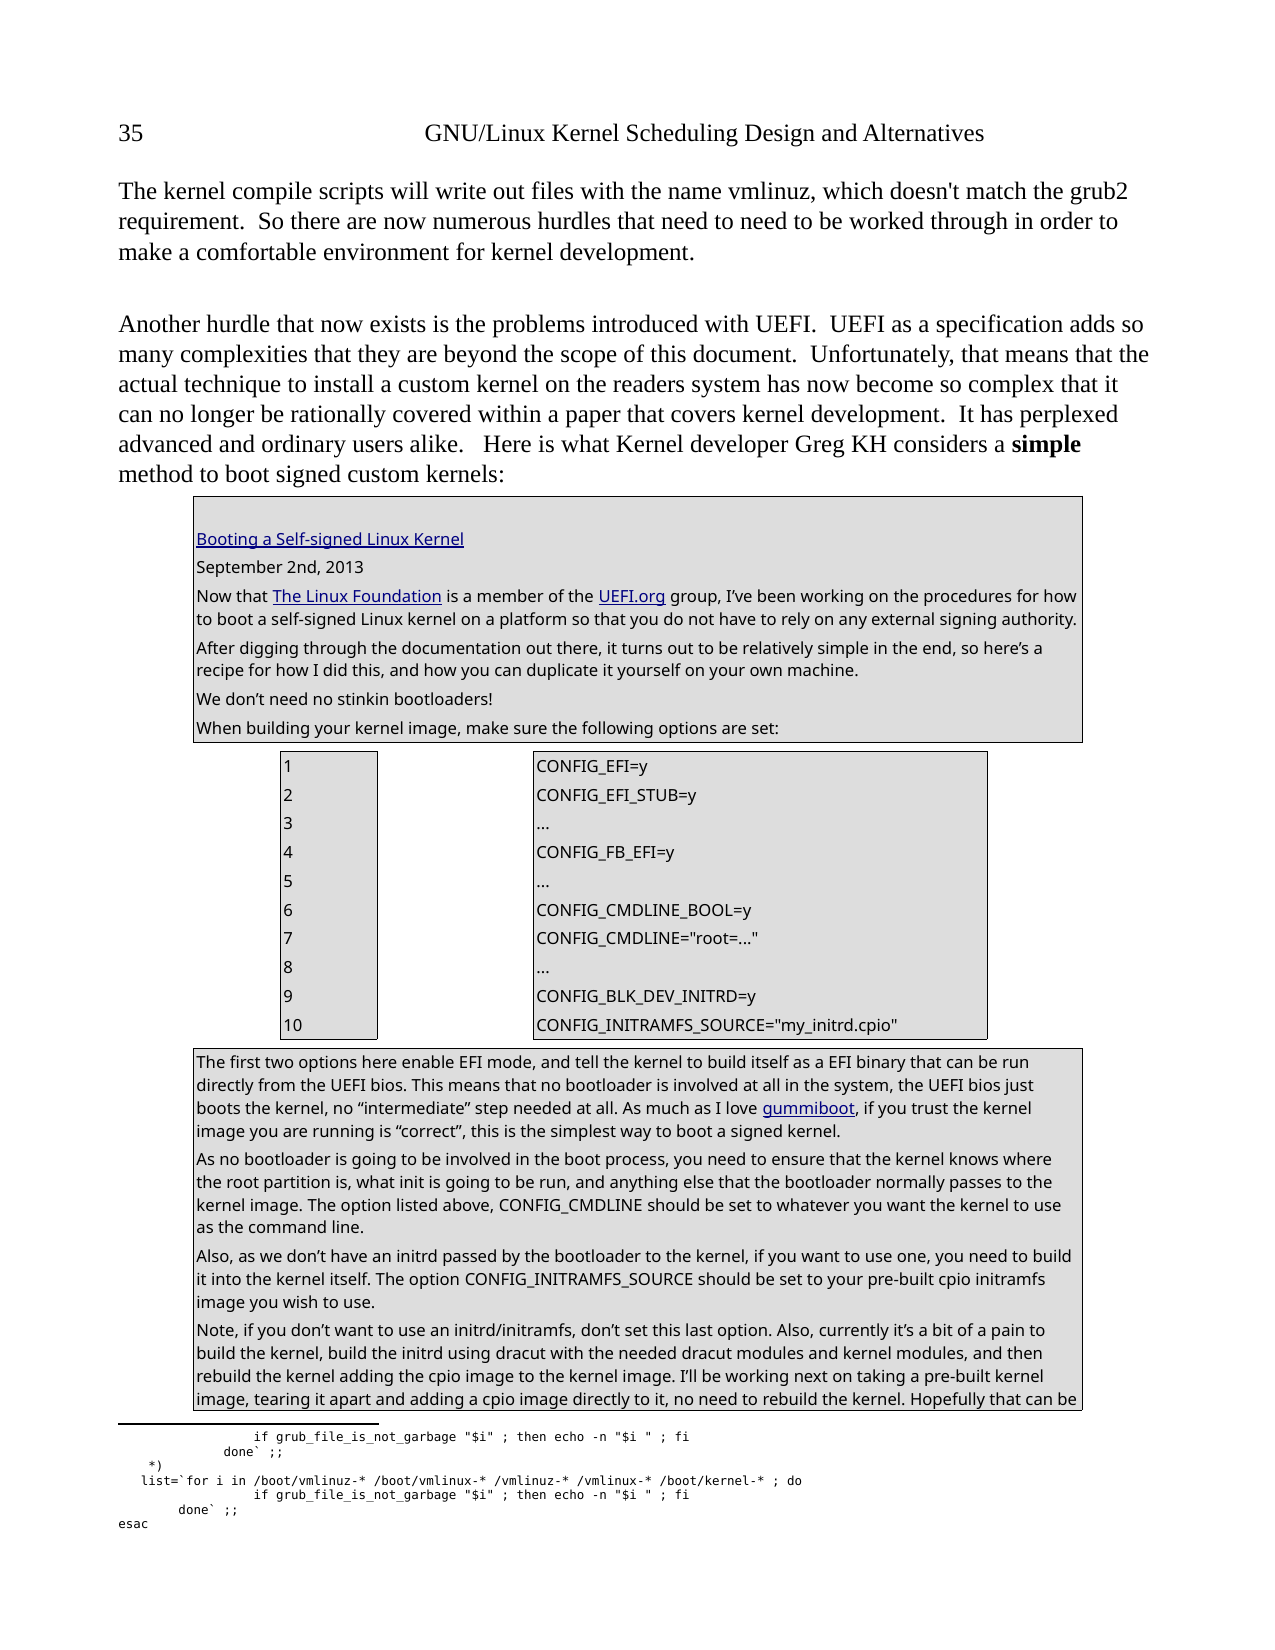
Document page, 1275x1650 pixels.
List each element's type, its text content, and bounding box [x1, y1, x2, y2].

text Booting a Self-signed Linux Kernel [194, 524, 1082, 550]
text Also, as we don’t have an initrd passed by the bootloader to the kernel, if you want to use one, you need to build it into the kernel itself. The option CONFIG_INITRAMFS_SOURCE should be set to your pre-built cpio initramfs image you wish to use. [194, 1242, 1082, 1313]
text Another hurdle that now exists is the problems introduced with UEFI. UEFI as a specification adds so many complexities that they are beyond the scope of this document. Unfortunately, that means that the actual technique to install a custom kernel on the readers system has now become so complex that it can no longer be rationally covered within a paper that covers kernel development. It has perplexed advanced and ordinary users alike. Here is what Kernel developer Greg KH considers a simple method to boot signed custom kernels: [118, 309, 1157, 488]
text When building your kernel image, make sure the following options are set: [194, 713, 1082, 742]
text if grub_file_is_not_garbage "$i" ; then echo -n "$i " ; fi [118, 1430, 1157, 1444]
text Now that The Linux Foundation is a member of the UEFI.org group, I’ve been working on the procedures for how to boot a self-signed Linux kernel on a platform so that you do not have to rely on any external signing authority. [194, 582, 1082, 630]
text After digging through the documentation out there, it turns out to be relatively simple in the end, so here’s a recipe for how I did this, and how you can duplicate it yourself on your own machine. [194, 633, 1082, 682]
text list=`for i in /boot/vmlinuz-* /boot/vmlinux-* /vmlinuz-* /vmlinux-* /boot/kernel-* ; do [118, 1473, 1157, 1488]
table_header 1 2 3 4 5 6 7 8 9 10 [202, 749, 455, 1048]
text esac [118, 1517, 1157, 1532]
text The kernel compile scripts will write out files with the name vmlinuz, which doesn't match the grub2 requirement. So there are now numerous hurdles that need to need to be worked through in order to make a comfortable environment for kernel development. [118, 176, 1157, 265]
text Note, if you don’t want to use an initrd/initramfs, don’t set this last option. Also, currently it’s a bit of a pain to build the kernel, build the initrd using dracut with the needed dracut modules and kernel modules, and then rebuild the kernel adding the cpio image to the kernel image. I’ll be working next on taking a pre-built kernel image, tearing it apart and adding a cpio image directly to it, no need to rebuild the kernel. Hopefully that can be [194, 1316, 1082, 1410]
text done` ;; [118, 1503, 1157, 1517]
text *) [118, 1459, 1157, 1473]
table_header CONFIG_EFI=y CONFIG_EFI_STUB=y ... CONFIG_FB_EFI=y ... CONFIG_CMDLINE_BOOL=y CONFIG_CMDLINE="root=..." ... CONFIG_BLK_DEV_INITRD=y CONFIG_INITRAMFS_SOURCE="my_initrd.cpio" [455, 749, 1065, 1048]
text September 2nd, 2013 [194, 553, 1082, 579]
text As no bootloader is going to be involved in the boot process, you need to ensure that the kernel knows where the root partition is, what init is going to be run, and anything else that the bootloader normally passes to the kernel image. The option listed above, CONFIG_CMDLINE should be set to whatever you want the kernel to use as the command line. [194, 1145, 1082, 1239]
text if grub_file_is_not_garbage "$i" ; then echo -n "$i " ; fi [118, 1488, 1157, 1503]
text The first two options here enable EFI mode, and tell the kernel to build itself as a EFI binary that can be run directly from the UEFI bios. This means that no bootloader is involved at all in the system, the UEFI bios just boots the kernel, no “intermediate” step needed at all. As much as I love gummiboot, if you trust the kernel image you are running is “correct”, this is the simplest way to boot a signed kernel. [194, 1049, 1082, 1142]
text done` ;; [118, 1444, 1157, 1459]
text We don’t need no stinkin bootloaders! [194, 685, 1082, 711]
